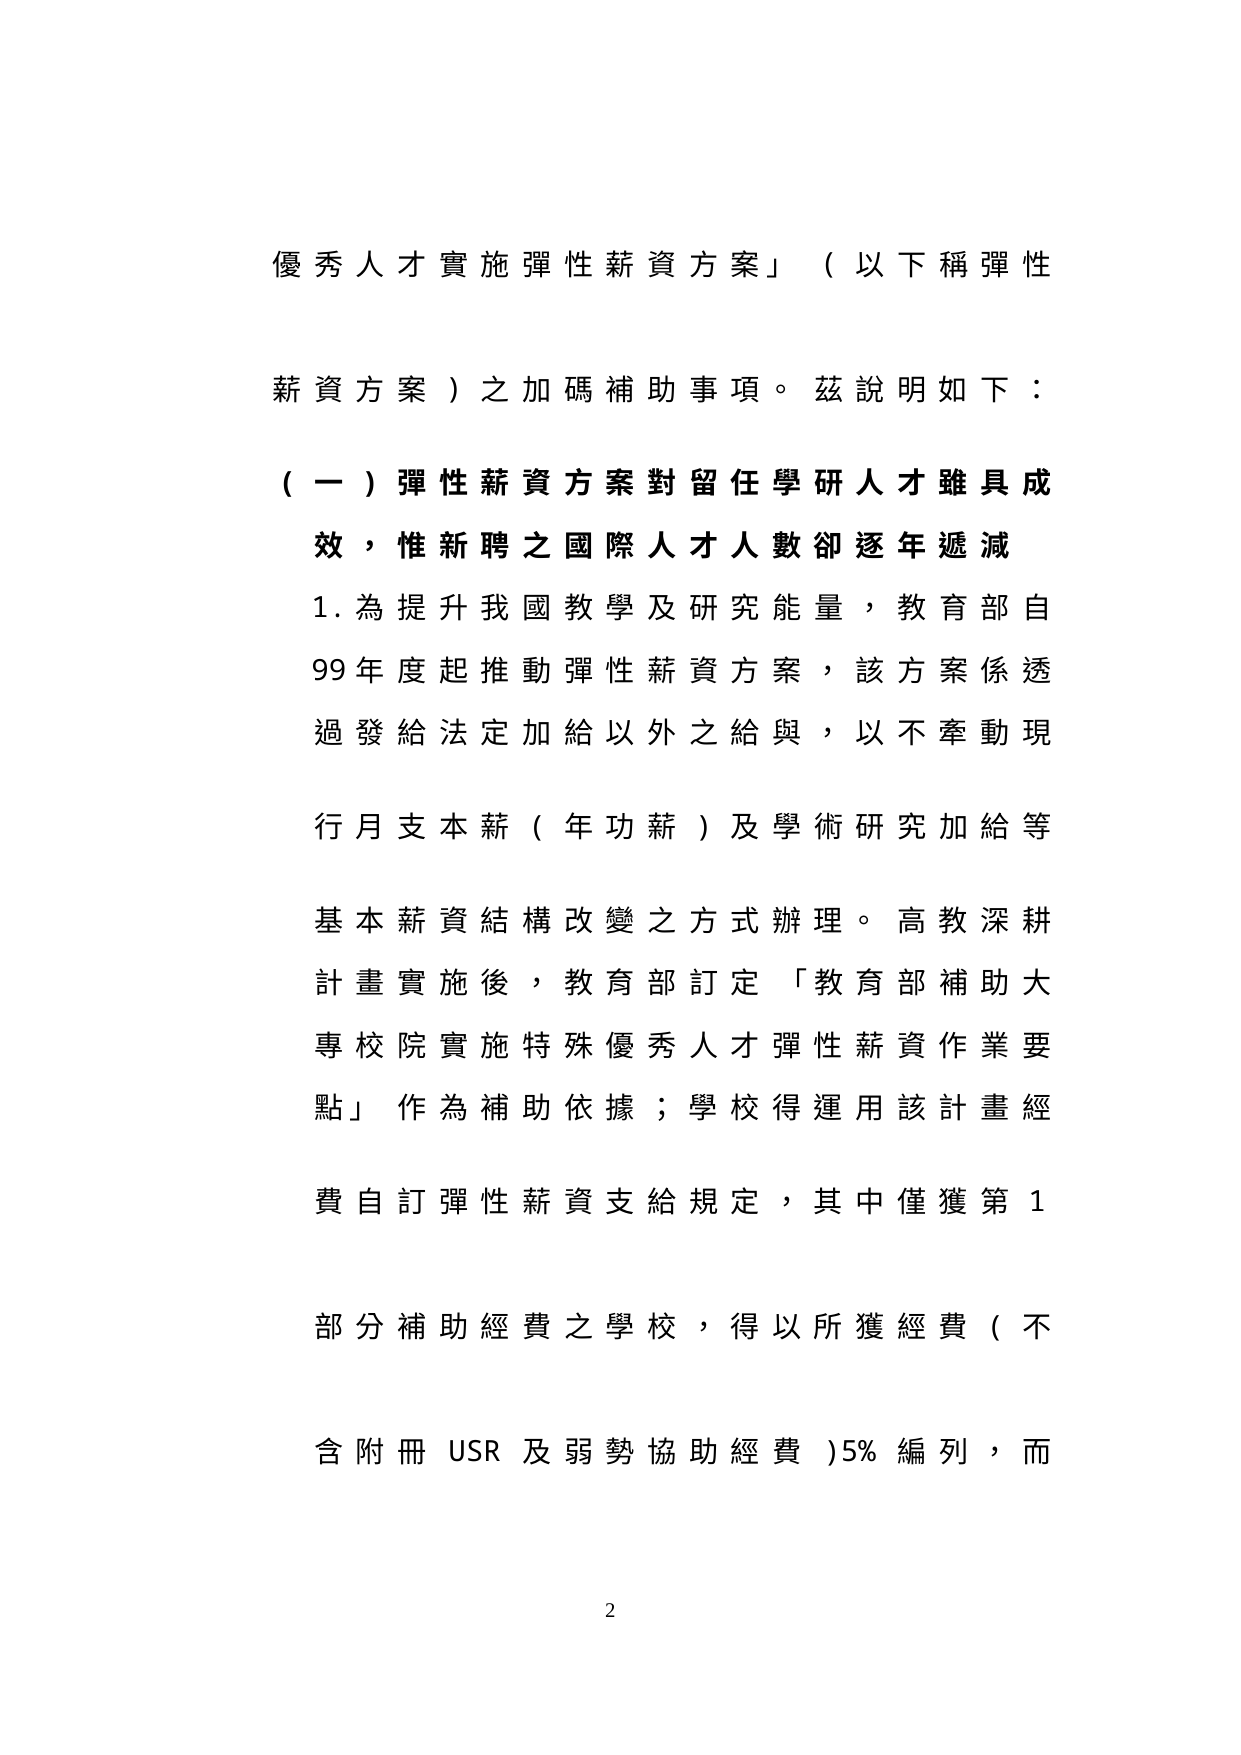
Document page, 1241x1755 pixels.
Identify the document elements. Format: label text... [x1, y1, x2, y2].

text (一)彈性薪資方案對留任學研人才雖具成效，惟新聘之國際人才人數卻逐年遞減 [242, 439, 1058, 564]
text 1.為提升我國教學及研究能量，教育部自99年度起推動彈性薪資方案，該方案係透過發給法定加給以外之給與，以不牽動現行月支本薪(年功薪)及學術研究加給等基本薪資結構改變之方式辦理。高教深耕計畫實施後，教育部訂定「教育部補助大專校院實施特殊優秀人才彈性薪資作業要點」作為補助依據；學校得運用該計畫經費自訂彈性薪資支給規定，其中僅獲第1部分補助經費之學校，得以所獲經費(不含附冊USR及弱勢協助經費)5%編列，而 [271, 564, 1058, 1502]
text 優秀人才實施彈性薪資方案」(以下稱彈性薪資方案)之加碼補助事項。茲說明如下： [242, 189, 1058, 439]
